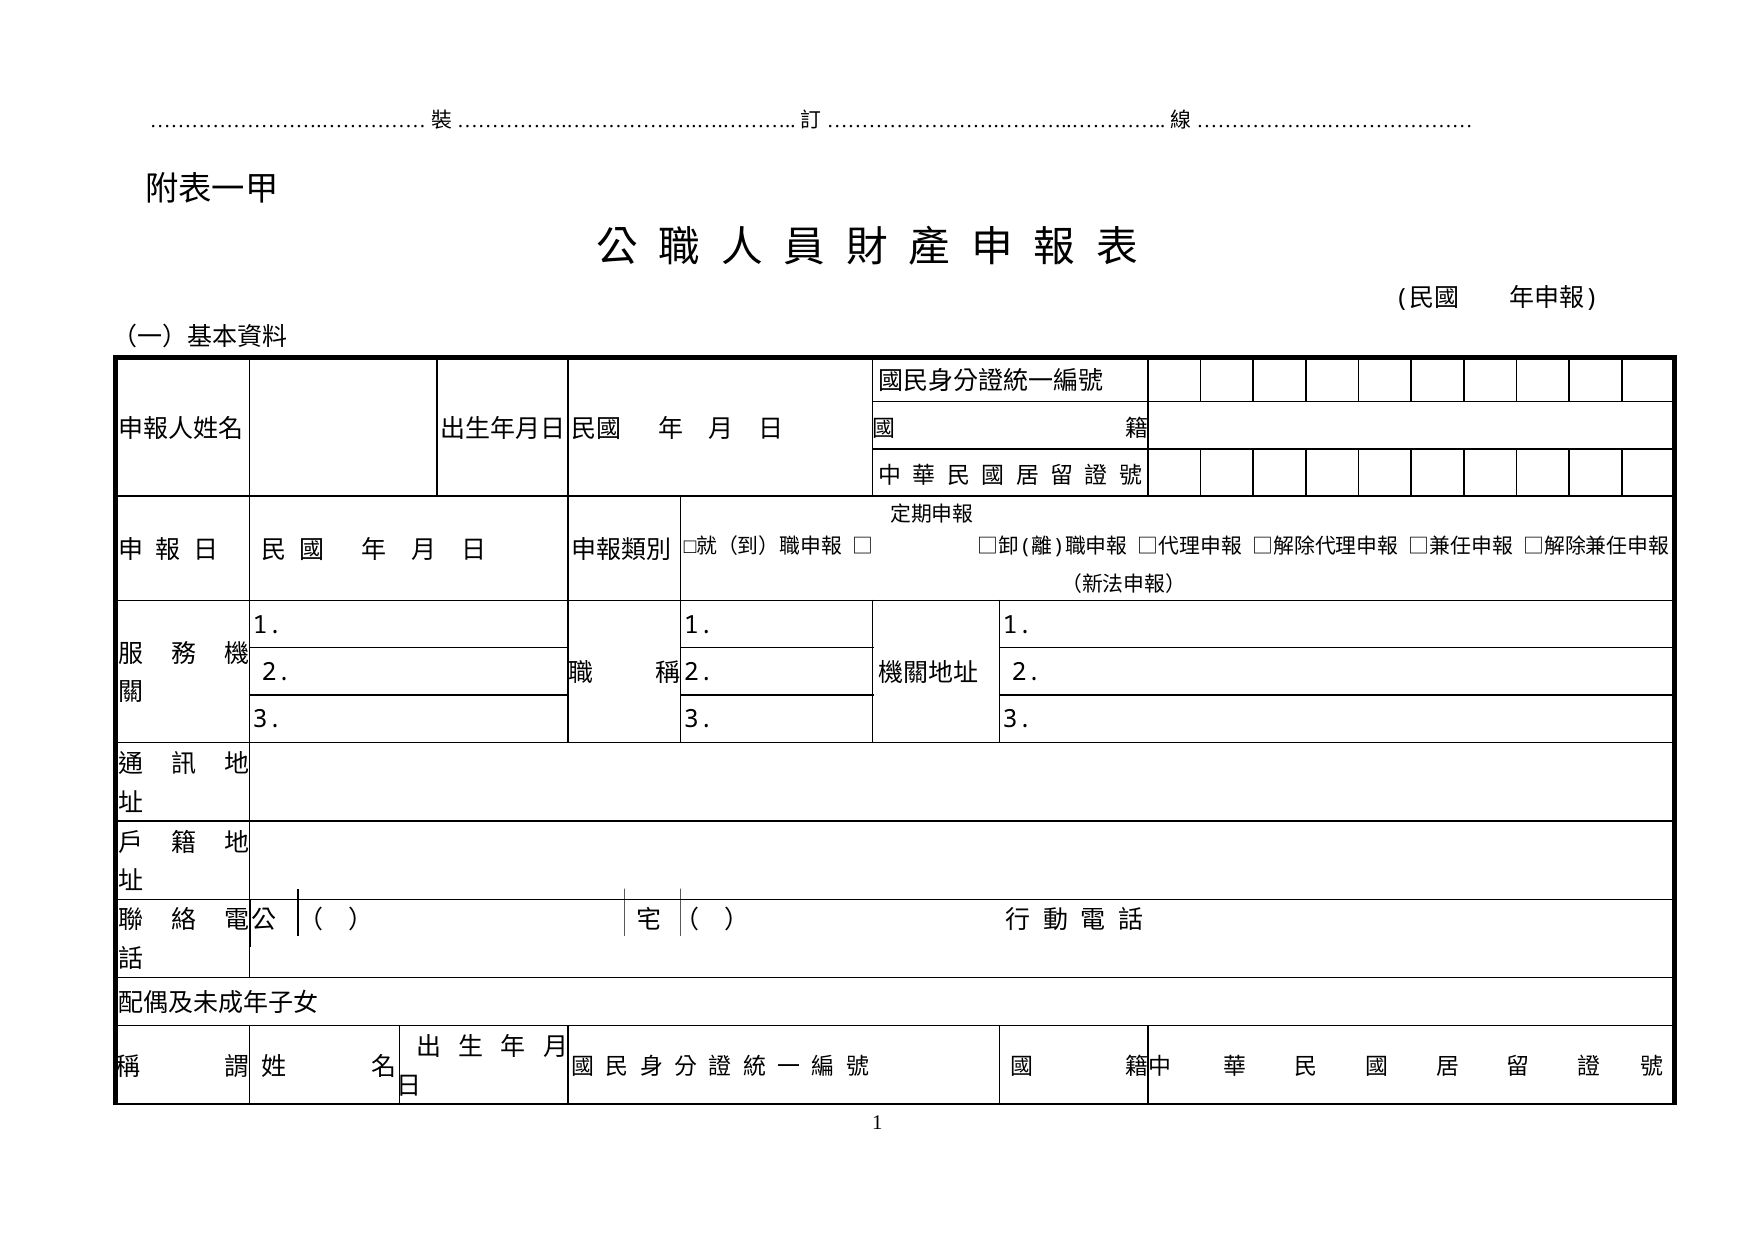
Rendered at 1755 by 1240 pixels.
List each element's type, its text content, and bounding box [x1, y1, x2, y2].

table_cell 1. [1000, 601, 1672, 647]
table_cell 民 國 年 月 日 [250, 497, 567, 599]
table_header [1359, 360, 1410, 401]
table_cell 姓 [250, 1026, 371, 1103]
table_cell [1201, 450, 1252, 495]
table_cell 國 籍 [1000, 1026, 1147, 1103]
table_cell [1623, 450, 1672, 495]
table_cell 中 華 民 國 居 留 證 號 [873, 450, 1147, 495]
table_cell [1517, 450, 1568, 495]
table_cell [250, 822, 1672, 899]
table_cell 1. [250, 601, 567, 647]
table_cell [1149, 450, 1200, 495]
table_cell 公 （ ） 宅 （ ） 行 動 電 話 [250, 900, 1672, 976]
table_header [250, 360, 436, 495]
table_cell 3. [681, 696, 872, 741]
table_header [1412, 360, 1463, 401]
text (民國 年申報) [112, 277, 1614, 314]
table_cell 稱 謂 [118, 1026, 249, 1103]
table_cell 機關地址 [873, 601, 999, 741]
table_header [1517, 360, 1568, 401]
table_cell [1465, 450, 1516, 495]
table_cell 戶 籍 地 址 [118, 822, 249, 899]
table_cell 聯 絡 電 話 [118, 900, 249, 976]
table_cell 2. [1000, 648, 1672, 694]
table_header [1570, 360, 1621, 401]
table_header 出生年月日 [438, 360, 567, 495]
table_cell 1. [681, 601, 872, 647]
table_header [1465, 360, 1516, 401]
table_cell [1412, 450, 1463, 495]
table_cell [250, 743, 1672, 820]
table_cell 中 華 民 國 居 留 證 號 [1149, 1026, 1672, 1103]
table_cell 國 民 身 分 證 統 一 編 號 [569, 1026, 999, 1103]
table_header [1307, 360, 1358, 401]
table_cell 名 [371, 1026, 399, 1103]
table_cell 職 稱 [569, 601, 680, 741]
table_header 民國 年 月 日 [569, 360, 872, 495]
table_cell 通 訊 地 址 [118, 743, 249, 820]
table_cell 服 務 機 關 [118, 601, 249, 741]
subtitle （一）基本資料 [112, 316, 1636, 352]
table_cell [1307, 450, 1358, 495]
table_cell [1254, 450, 1305, 495]
table_cell 配偶及未成年子女 [118, 978, 1672, 1025]
table_cell 定期申報 □就（到）職申報 □ □卸(離)職申報 □代理申報 □解除代理申報 □兼任申報 □解除兼任申報 （新法申報） [681, 497, 1672, 599]
table_cell 國 籍 [873, 402, 1147, 448]
table_cell 2. [250, 648, 567, 694]
table_header 申報人姓名 [118, 360, 249, 495]
table_cell 3. [250, 696, 567, 741]
table_cell 2. [681, 648, 872, 694]
subtitle 附表一甲 [145, 161, 1636, 210]
table_header [1201, 360, 1252, 401]
table_header [1254, 360, 1305, 401]
table_cell [1570, 450, 1621, 495]
text 公 職 人 員 財 產 申 報 表 [117, 213, 1636, 273]
table_header [1623, 360, 1672, 401]
text …………………….…………… 裝 …………….……………….….……….. 訂 …………………….………..………….. 線 ……………….………………… [149, 103, 1636, 134]
table_header 國民身分證統一編號 [873, 360, 1147, 401]
table_cell [1149, 402, 1672, 448]
table_cell 申報類別 [569, 497, 680, 599]
table_cell 申 報 日 [118, 497, 249, 599]
table_cell 3. [1000, 696, 1672, 741]
table_header [1149, 360, 1200, 401]
table_cell [1359, 450, 1410, 495]
table_cell 出 生 年 月 日 [400, 1026, 567, 1103]
